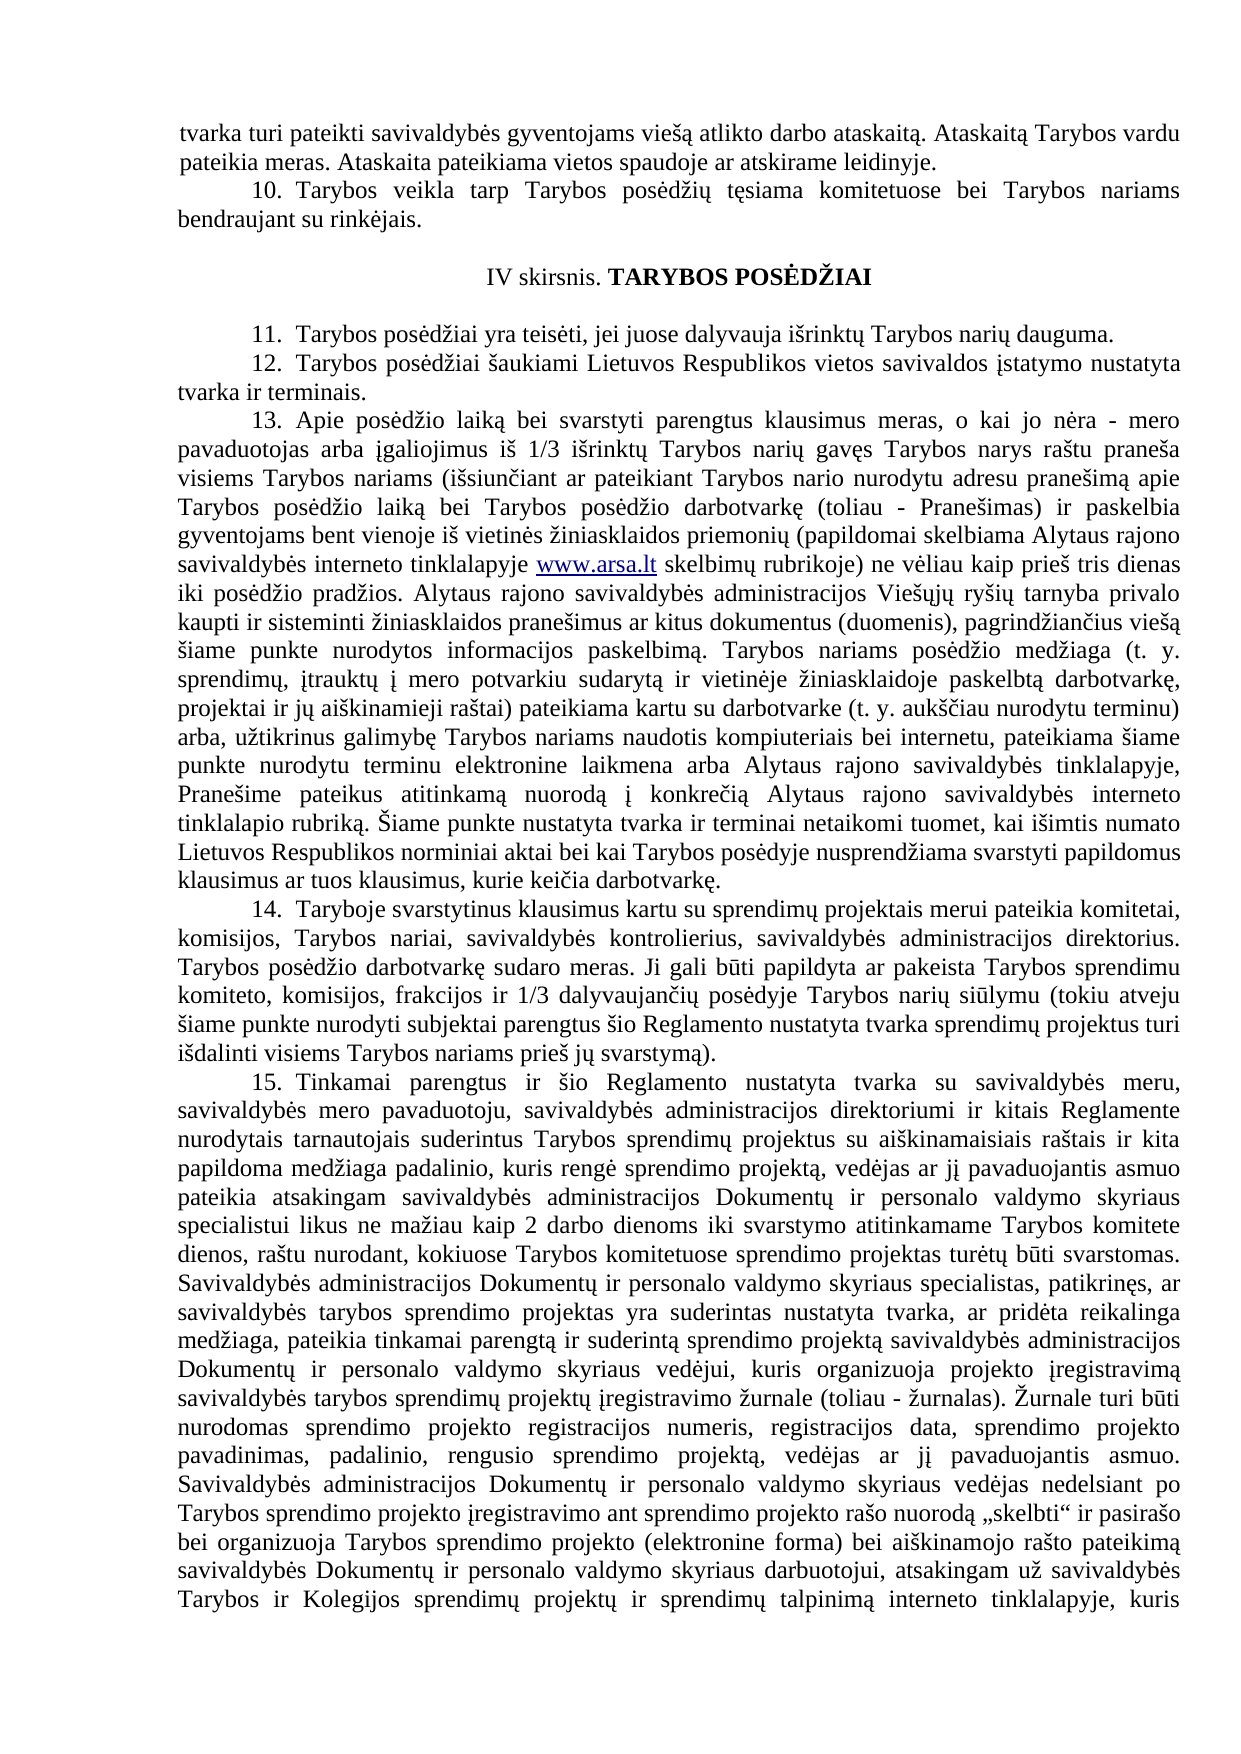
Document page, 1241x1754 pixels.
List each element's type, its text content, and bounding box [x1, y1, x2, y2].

text 10. Tarybos veikla tarp Tarybos posėdžių tęsiama komitetuose bei Tarybos nariams bendraujant su rinkėjais. [177, 176, 1181, 233]
text tvarka turi pateikti savivaldybės gyventojams viešą atlikto darbo ataskaitą. Ataskaitą Tarybos vardu pateikia meras. Ataskaita pateikiama vietos spaudoje ar atskirame leidinyje. [179, 118, 1181, 176]
text 12. Tarybos posėdžiai šaukiami Lietuvos Respublikos vietos savivaldos įstatymo nustatyta tvarka ir terminais. [177, 348, 1181, 406]
text 15. Tinkamai parengtus ir šio Reglamento nustatyta tvarka su savivaldybės meru, savivaldybės mero pavaduotoju, savivaldybės administracijos direktoriumi ir kitais Reglamente nurodytais tarnautojais suderintus Tarybos sprendimų projektus su aiškinamaisiais raštais ir kita papildoma medžiaga padalinio, kuris rengė sprendimo projektą, vedėjas ar jį pavaduojantis asmuo pateikia atsakingam savivaldybės administracijos Dokumentų ir personalo valdymo skyriaus specialistui likus ne mažiau kaip 2 darbo dienoms iki svarstymo atitinkamame Tarybos komitete dienos, raštu nurodant, kokiuose Tarybos komitetuose sprendimo projektas turėtų būti svarstomas. Savivaldybės administracijos Dokumentų ir personalo valdymo skyriaus specialistas, patikrinęs, ar savivaldybės tarybos sprendimo projektas yra suderintas nustatyta tvarka, ar pridėta reikalinga medžiaga, pateikia tinkamai parengtą ir suderintą sprendimo projektą savivaldybės administracijos Dokumentų ir personalo valdymo skyriaus vedėjui, kuris organizuoja projekto įregistravimą savivaldybės tarybos sprendimų projektų įregistravimo žurnale (toliau - žurnalas). Žurnale turi būti nurodomas sprendimo projekto registracijos numeris, registracijos data, sprendimo projekto pavadinimas, padalinio, rengusio sprendimo projektą, vedėjas ar jį pavaduojantis asmuo. Savivaldybės administracijos Dokumentų ir personalo valdymo skyriaus vedėjas nedelsiant po Tarybos sprendimo projekto įregistravimo ant sprendimo projekto rašo nuorodą „skelbti“ ir pasirašo bei organizuoja Tarybos sprendimo projekto (elektronine forma) bei aiškinamojo rašto pateikimą savivaldybės Dokumentų ir personalo valdymo skyriaus darbuotojui, atsakingam už savivaldybės Tarybos ir Kolegijos sprendimų projektų ir sprendimų talpinimą interneto tinklalapyje, kuris [177, 1067, 1181, 1613]
text 13. Apie posėdžio laiką bei svarstyti parengtus klausimus meras, o kai jo nėra - mero pavaduotojas arba įgaliojimus iš 1/3 išrinktų Tarybos narių gavęs Tarybos narys raštu praneša visiems Tarybos nariams (išsiunčiant ar pateikiant Tarybos nario nurodytu adresu pranešimą apie Tarybos posėdžio laiką bei Tarybos posėdžio darbotvarkę (toliau - Pranešimas) ir paskelbia gyventojams bent vienoje iš vietinės žiniasklaidos priemonių (papildomai skelbiama Alytaus rajono savivaldybės interneto tinklalapyje www.arsa.lt skelbimų rubrikoje) ne vėliau kaip prieš tris dienas iki posėdžio pradžios. Alytaus rajono savivaldybės administracijos Viešųjų ryšių tarnyba privalo kaupti ir sisteminti žiniasklaidos pranešimus ar kitus dokumentus (duomenis), pagrindžiančius viešą šiame punkte nurodytos informacijos paskelbimą. Tarybos nariams posėdžio medžiaga (t. y. sprendimų, įtrauktų į mero potvarkiu sudarytą ir vietinėje žiniasklaidoje paskelbtą darbotvarkę, projektai ir jų aiškinamieji raštai) pateikiama kartu su darbotvarke (t. y. aukščiau nurodytu terminu) arba, užtikrinus galimybę Tarybos nariams naudotis kompiuteriais bei internetu, pateikiama šiame punkte nurodytu terminu elektronine laikmena arba Alytaus rajono savivaldybės tinklalapyje, Pranešime pateikus atitinkamą nuorodą į konkrečią Alytaus rajono savivaldybės interneto tinklalapio rubriką. Šiame punkte nustatyta tvarka ir terminai netaikomi tuomet, kai išimtis numato Lietuvos Respublikos norminiai aktai bei kai Tarybos posėdyje nusprendžiama svarstyti papildomus klausimus ar tuos klausimus, kurie keičia darbotvarkę. [177, 406, 1181, 894]
text 14. Taryboje svarstytinus klausimus kartu su sprendimų projektais merui pateikia komitetai, komisijos, Tarybos nariai, savivaldybės kontrolierius, savivaldybės administracijos direktorius. Tarybos posėdžio darbotvarkę sudaro meras. Ji gali būti papildyta ar pakeista Tarybos sprendimu komiteto, komisijos, frakcijos ir 1/3 dalyvaujančių posėdyje Tarybos narių siūlymu (tokiu atveju šiame punkte nurodyti subjektai parengtus šio Reglamento nustatyta tvarka sprendimų projektus turi išdalinti visiems Tarybos nariams prieš jų svarstymą). [177, 894, 1181, 1067]
text 11. Tarybos posėdžiai yra teisėti, jei juose dalyvauja išrinktų Tarybos narių dauguma. [177, 319, 1181, 348]
text IV skirsnis. TARYBOS POSĖDŽIAI [177, 262, 1181, 291]
